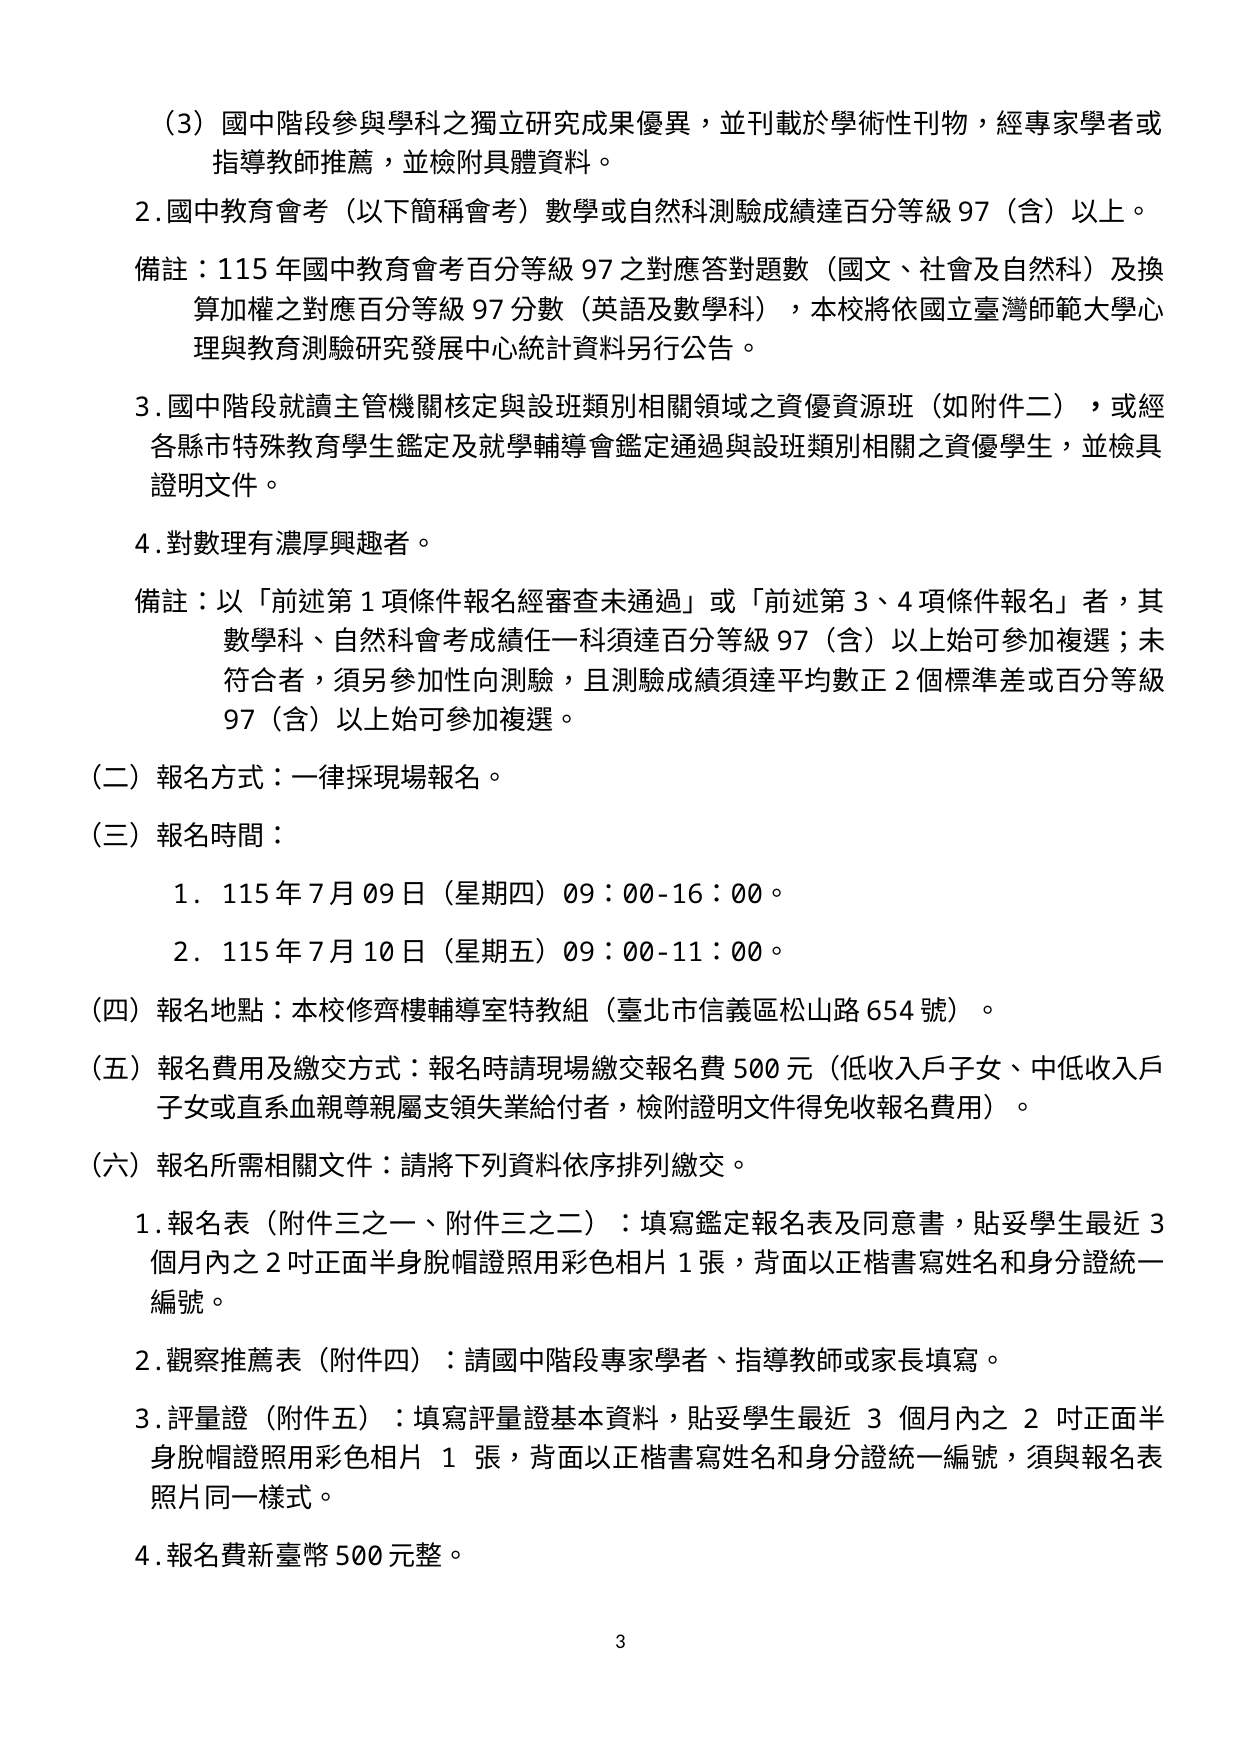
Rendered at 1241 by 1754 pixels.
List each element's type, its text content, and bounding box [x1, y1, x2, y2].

text （三）報名時間： [75, 814, 1165, 853]
text （六）報名所需相關文件：請將下列資料依序排列繳交。 [75, 1144, 1165, 1183]
text 備註：以「前述第1項條件報名經審查未通過」或「前述第3、4項條件報名」者，其數學科、自然科會考成績任一科須達百分等級97（含）以上始可參加複選；未符合者，須另參加性向測驗，且測驗成績須達平均數正2個標準差或百分等級97（含）以上始可參加複選。 [134, 580, 1165, 737]
text （四）報名地點：本校修齊樓輔導室特教組（臺北市信義區松山路654號）。 [75, 988, 1165, 1028]
text （3）國中階段參與學科之獨立研究成果優異，並刊載於學術性刊物，經專家學者或指導教師推薦，並檢附具體資料。 [148, 102, 1165, 180]
text 2.國中教育會考（以下簡稱會考）數學或自然科測驗成績達百分等級97（含）以上。 [134, 189, 1165, 229]
text （二）報名方式：一律採現場報名。 [75, 756, 1165, 795]
text 1. 115年7月09日（星期四）09：00-16：00。 [75, 872, 1165, 912]
text 4.對數理有濃厚興趣者。 [134, 522, 1165, 561]
text 3.國中階段就讀主管機關核定與設班類別相關領域之資優資源班（如附件二），或經各縣市特殊教育學生鑑定及就學輔導會鑑定通過與設班類別相關之資優學生，並檢具證明文件。 [134, 385, 1165, 503]
text 4.報名費新臺幣500元整。 [134, 1534, 1165, 1573]
text 1.報名表（附件三之一、附件三之二）：填寫鑑定報名表及同意書，貼妥學生最近3個月內之2吋正面半身脫帽證照用彩色相片1張，背面以正楷書寫姓名和身分證統一編號。 [134, 1202, 1165, 1320]
text 2. 115年7月10日（星期五）09：00-11：00。 [75, 930, 1165, 970]
text 2.觀察推薦表（附件四）：請國中階段專家學者、指導教師或家長填寫。 [134, 1339, 1165, 1378]
text （五）報名費用及繳交方式：報名時請現場繳交報名費500元（低收入戶子女、中低收入戶子女或直系血親尊親屬支領失業給付者，檢附證明文件得免收報名費用）。 [75, 1047, 1165, 1125]
text 3.評量證（附件五）：填寫評量證基本資料，貼妥學生最近 3 個月內之 2 吋正面半身脫帽證照用彩色相片 1 張，背面以正楷書寫姓名和身分證統一編號，須與報名表照片同一樣式。 [134, 1397, 1165, 1515]
text 備註：115年國中教育會考百分等級97之對應答對題數（國文、社會及自然科）及換算加權之對應百分等級97分數（英語及數學科），本校將依國立臺灣師範大學心理與教育測驗研究發展中心統計資料另行公告。 [134, 248, 1165, 366]
